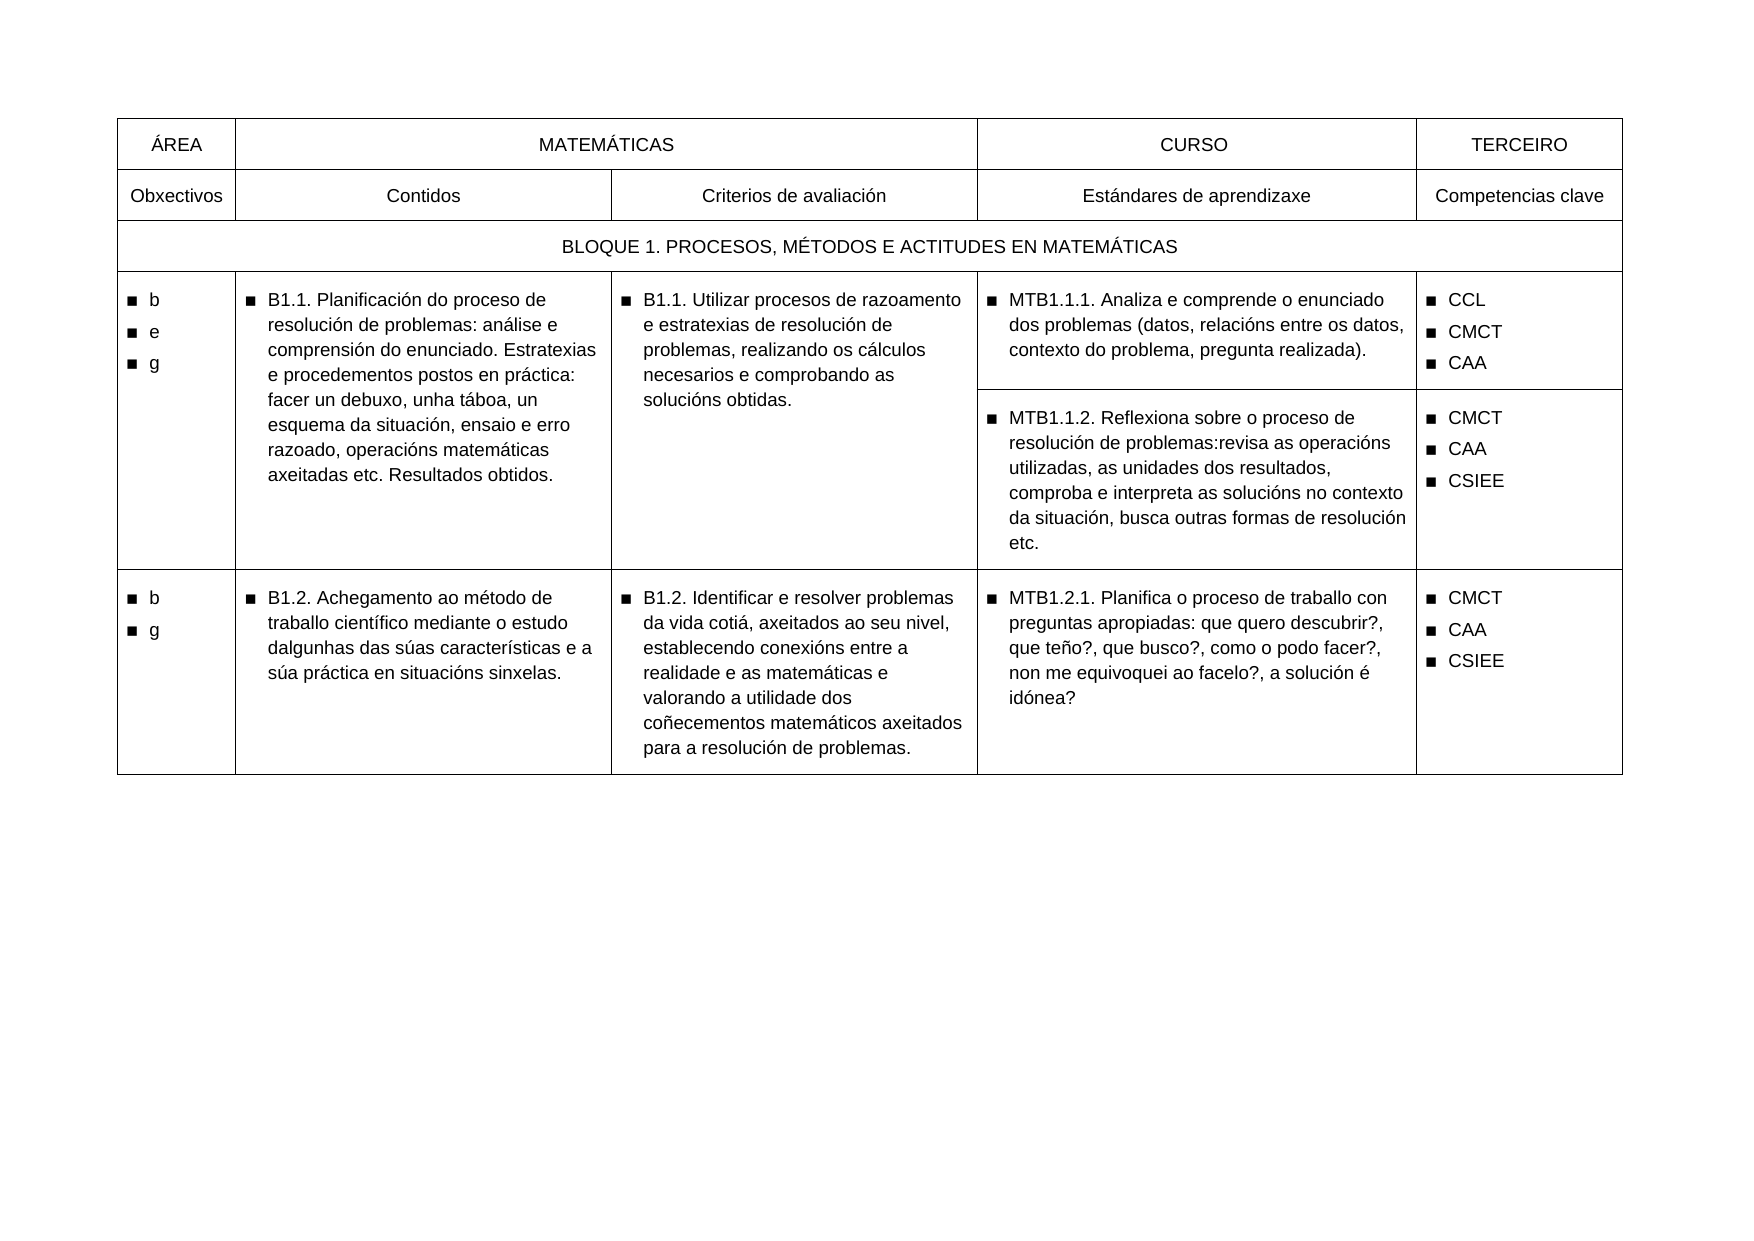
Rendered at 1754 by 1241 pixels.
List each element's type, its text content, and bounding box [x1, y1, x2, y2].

table_cell CMCT CAA CSIEE [1417, 390, 1622, 569]
table_cell b g [118, 570, 235, 774]
table_cell MTB1.1.1. Analiza e comprende o enunciado dos problemas (datos, relacións entre os datos, contexto do problema, pregunta realizada). [978, 272, 1416, 389]
table_cell B1.2. Achegamento ao método de traballo científico mediante o estudo dalgunhas das súas características e a súa práctica en situacións sinxelas. [236, 570, 611, 774]
table_cell CCL CMCT CAA [1417, 272, 1622, 389]
table_cell CMCT CAA CSIEE [1417, 570, 1622, 774]
table_header TERCEIRO [1417, 119, 1622, 169]
table_cell BLOQUE 1. PROCESOS, MÉTODOS E ACTITUDES EN MATEMÁTICAS [118, 221, 1622, 271]
table_cell Criterios de avaliación [612, 170, 977, 220]
table_cell B1.2. Identificar e resolver problemas da vida cotiá, axeitados ao seu nivel, establecendo conexións entre a realidade e as matemáticas e valorando a utilidade dos coñecementos matemáticos axeitados para a resolución de problemas. [612, 570, 977, 774]
table_cell MTB1.1.2. Reflexiona sobre o proceso de resolución de problemas:revisa as operacións utilizadas, as unidades dos resultados, comproba e interpreta as solucións no contexto da situación, busca outras formas de resolución etc. [978, 390, 1416, 569]
table_header CURSO [978, 119, 1416, 169]
table_cell Competencias clave [1417, 170, 1622, 220]
table_header MATEMÁTICAS [236, 119, 977, 169]
table_cell B1.1. Planificación do proceso de resolución de problemas: análise e comprensión do enunciado. Estratexias e procedementos postos en práctica: facer un debuxo, unha táboa, un esquema da situación, ensaio e erro razoado, operacións matemáticas axeitadas etc. Resultados obtidos. [236, 272, 611, 569]
table_cell Obxectivos [118, 170, 235, 220]
table_cell Estándares de aprendizaxe [978, 170, 1416, 220]
table_cell MTB1.2.1. Planifica o proceso de traballo con preguntas apropiadas: que quero descubrir?, que teño?, que busco?, como o podo facer?, non me equivoquei ao facelo?, a solución é idónea? [978, 570, 1416, 774]
table_cell Contidos [236, 170, 611, 220]
table_cell b e g [118, 272, 235, 569]
table_cell B1.1. Utilizar procesos de razoamento e estratexias de resolución de problemas, realizando os cálculos necesarios e comprobando as solucións obtidas. [612, 272, 977, 569]
table_header ÁREA [118, 119, 235, 169]
